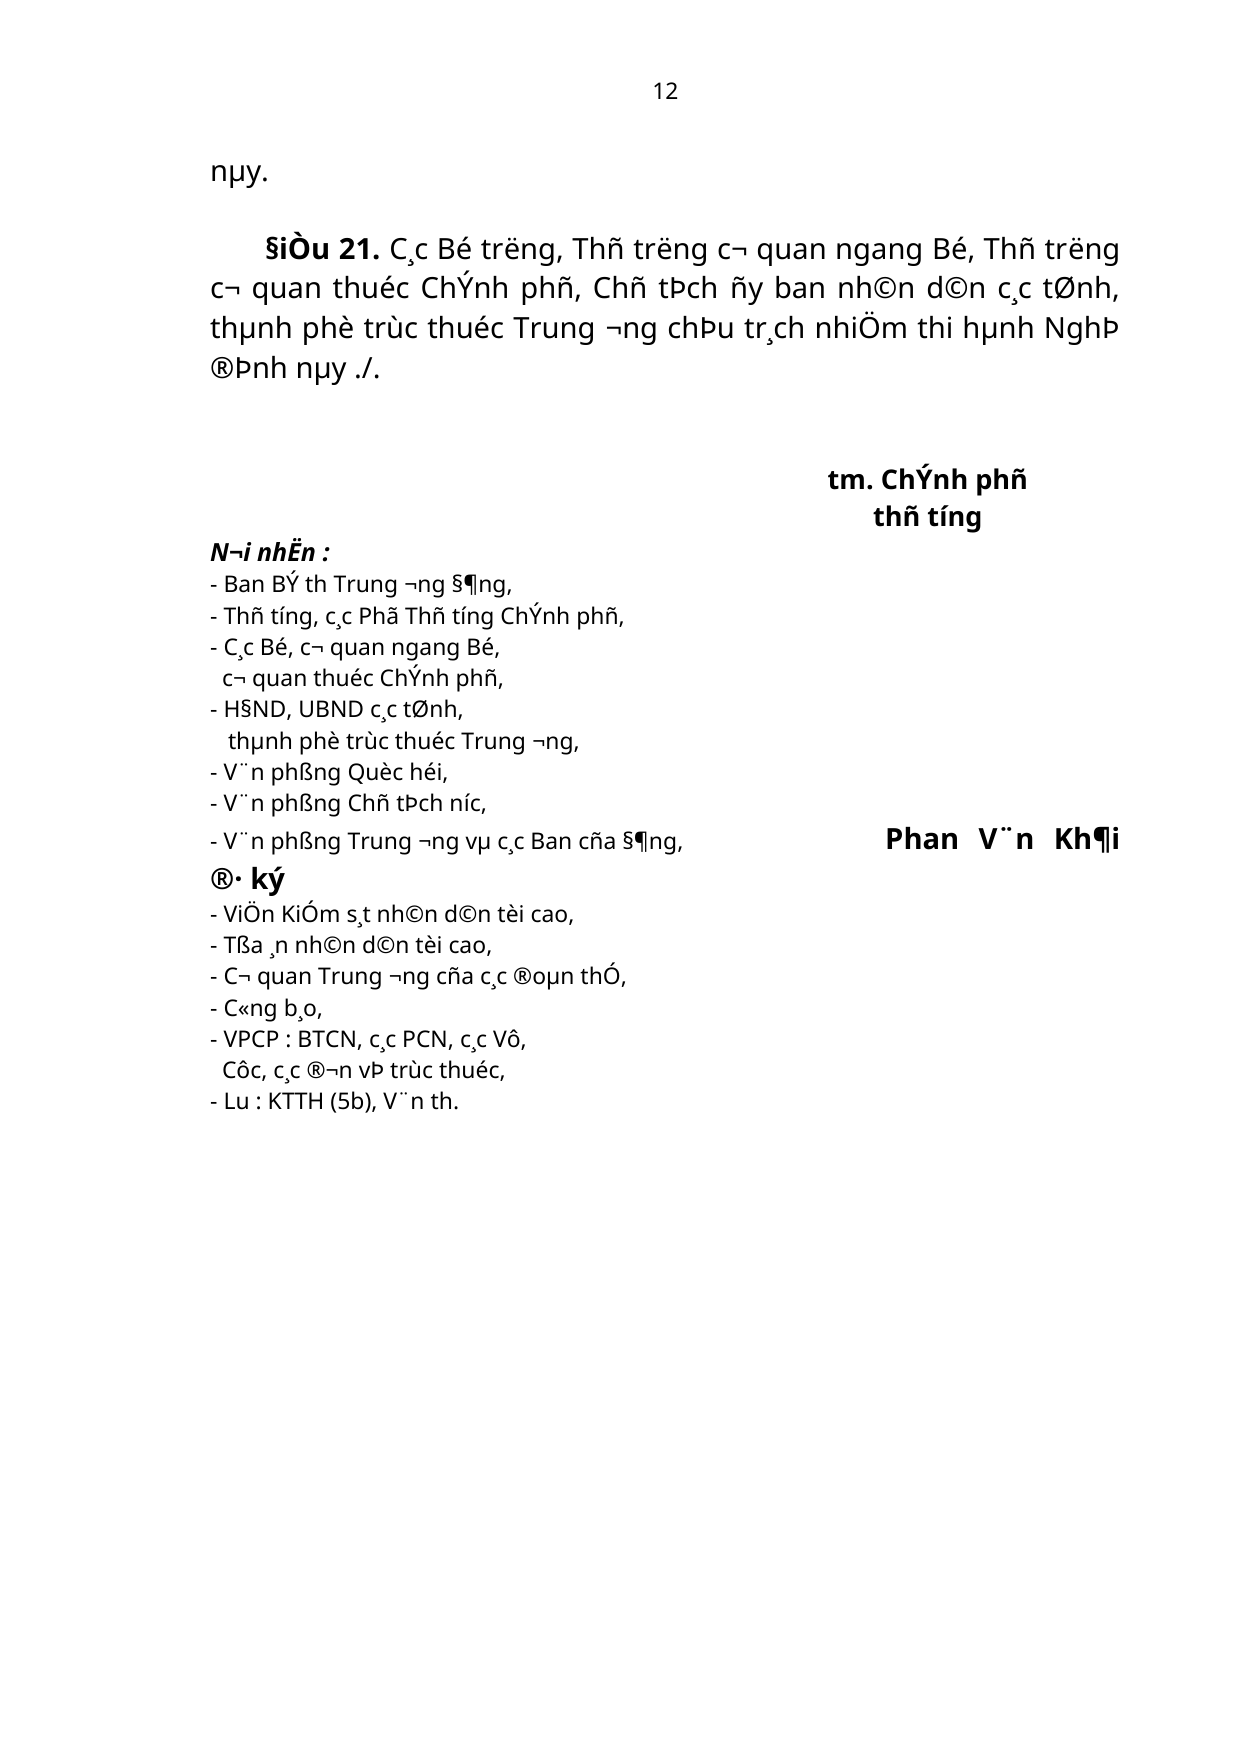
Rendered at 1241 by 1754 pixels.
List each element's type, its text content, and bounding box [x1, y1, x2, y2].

text - H§ND, UBND c¸c tØnh, [210, 693, 1120, 724]
text thñ t­íng [735, 497, 1120, 534]
text - ViÖn KiÓm s¸t nh©n d©n tèi cao, [210, 898, 1120, 929]
text - Tßa ¸n nh©n d©n tèi cao, [210, 929, 1120, 960]
text tm. ChÝnh phñ [735, 461, 1120, 497]
text - Ban BÝ th­ Trung ­¬ng §¶ng, [210, 568, 1120, 599]
text Côc, c¸c ®¬n vÞ trùc thuéc, [210, 1054, 1120, 1085]
text §iÒu 21. C¸c Bé tr­ëng, Thñ tr­ëng c¬ quan ngang Bé, Thñ tr­ëng c¬ quan thuéc ChÝnh phñ, Chñ tÞch ñy ban nh©n d©n c¸c tØnh, thµnh phè trùc thuéc Trung ­¬ng chÞu tr¸ch nhiÖm thi hµnh NghÞ ®Þnh nµy ./. [210, 228, 1120, 387]
text nµy. [210, 150, 1120, 190]
text - V¨n phßng Chñ tÞch n­íc, [210, 787, 1120, 818]
text - C¸c Bé, c¬ quan ngang Bé, [210, 631, 1120, 662]
text - L­u : KTTH (5b), V¨n th­. [210, 1085, 1120, 1116]
text - V¨n phßng Quèc héi, [210, 756, 1120, 787]
text - Thñ t­íng, c¸c Phã Thñ t­íng ChÝnh phñ, [210, 599, 1120, 631]
text c¬ quan thuéc ChÝnh phñ, [210, 662, 1120, 693]
text - C¬ quan Trung ­¬ng cña c¸c ®oµn thÓ, [210, 960, 1120, 991]
text N¬i nhËn : [210, 534, 1120, 568]
text thµnh phè trùc thuéc Trung ­¬ng, [210, 724, 1120, 756]
text - VPCP : BTCN, c¸c PCN, c¸c Vô, [210, 1023, 1120, 1054]
text - C«ng b¸o, [210, 991, 1120, 1023]
text - V¨n phßng Trung ­¬ng vµ c¸c Ban cña §¶ng, Phan V¨n Kh¶i ®· ký [210, 818, 1120, 898]
